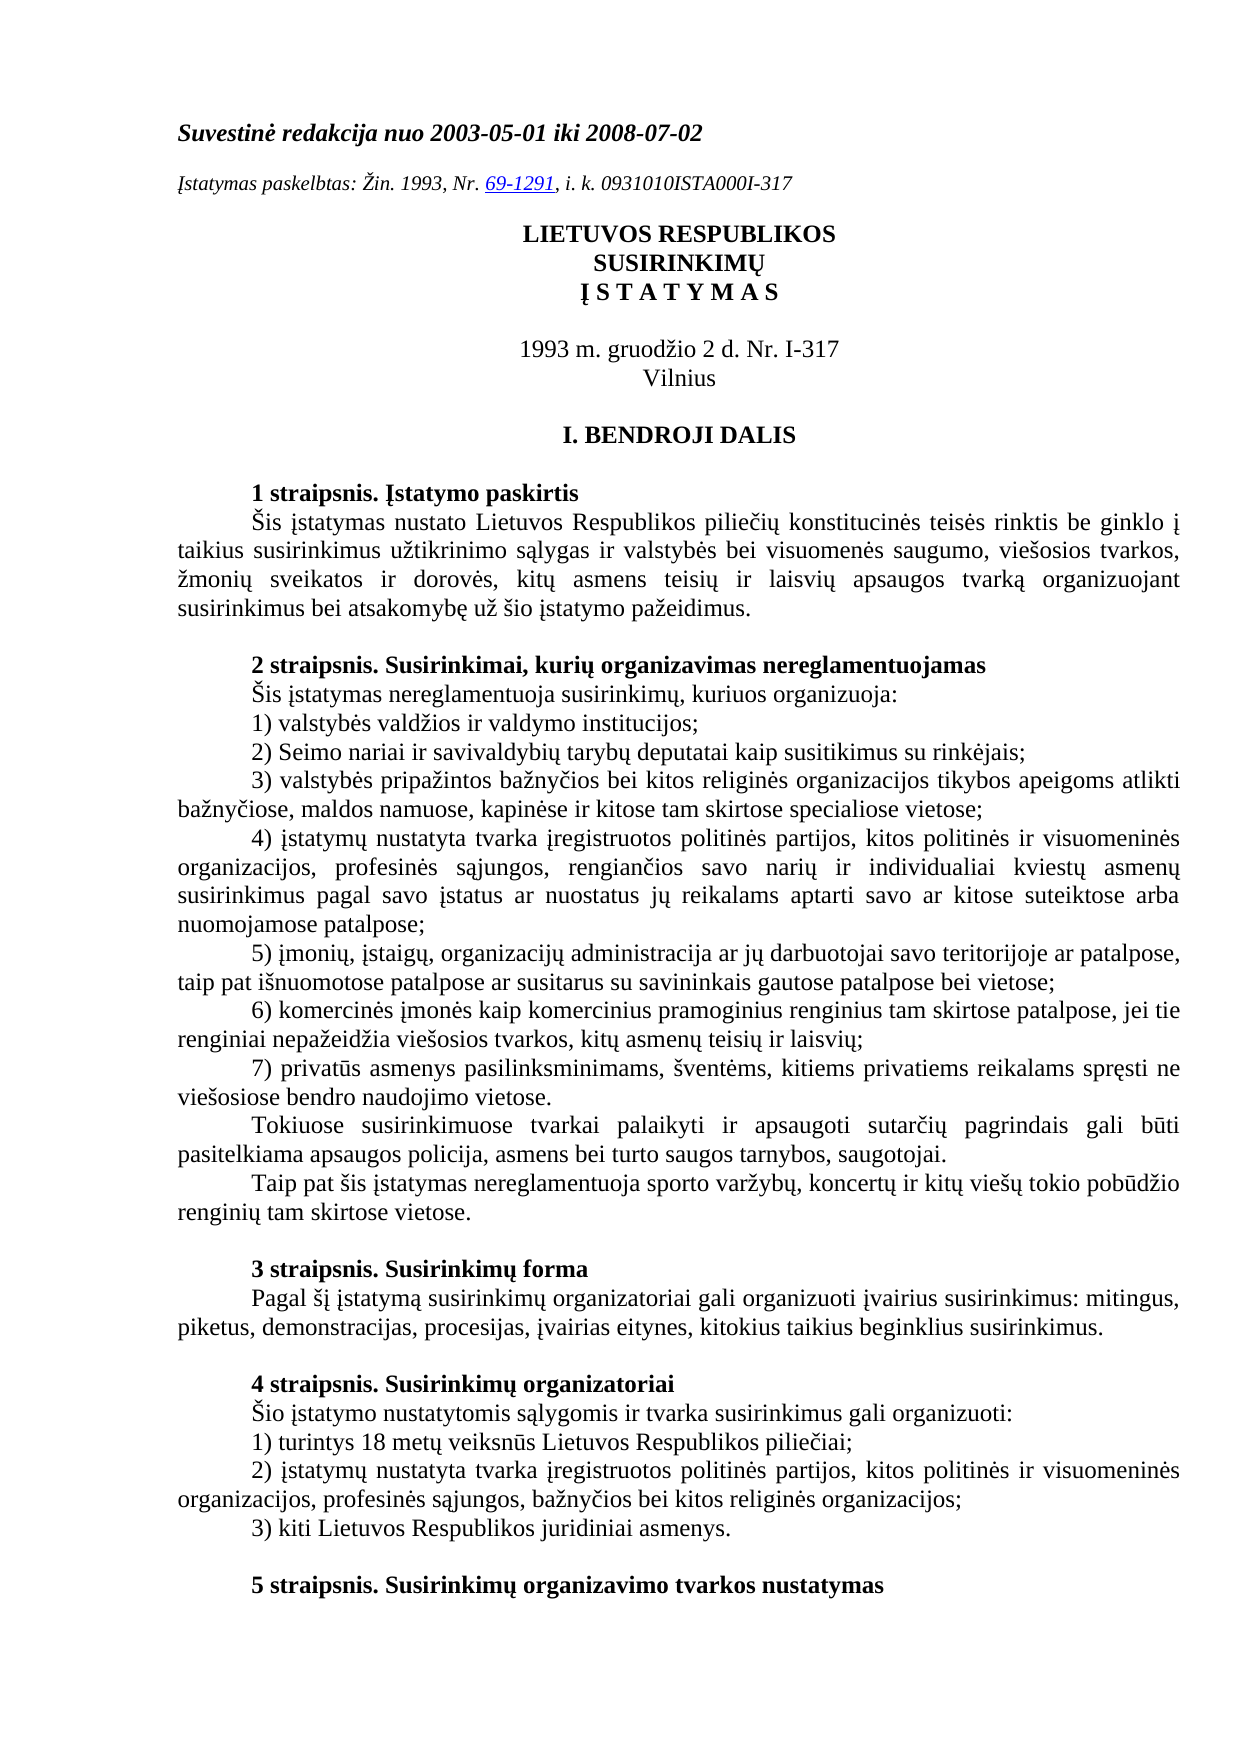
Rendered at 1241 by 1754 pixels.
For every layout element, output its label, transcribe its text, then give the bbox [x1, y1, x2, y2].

text 3) valstybės pripažintos bažnyčios bei kitos religinės organizacijos tikybos apeigoms atlikti bažnyčiose, maldos namuose, kapinėse ir kitose tam skirtose specialiose vietose; [177, 765, 1181, 823]
text Šis įstatymas nereglamentuoja susirinkimų, kuriuos organizuoja: [177, 679, 1181, 708]
text Suvestinė redakcija nuo 2003-05-01 iki 2008-07-02 [177, 118, 1181, 147]
text 2 straipsnis. Susirinkimai, kurių organizavimas nereglamentuojamas [177, 650, 1181, 679]
text 1) valstybės valdžios ir valdymo institucijos; [177, 708, 1181, 737]
text LIETUVOS RESPUBLIKOS [177, 219, 1181, 248]
text SUSIRINKIMŲ [177, 248, 1181, 277]
text I. BENDROJI DALIS [177, 420, 1181, 449]
text 5 straipsnis. Susirinkimų organizavimo tvarkos nustatymas [177, 1570, 1181, 1599]
text Pagal šį įstatymą susirinkimų organizatoriai gali organizuoti įvairius susirinkimus: mitingus, piketus, demonstracijas, procesijas, įvairias eitynes, kitokius taikius beginklius susirinkimus. [177, 1283, 1181, 1340]
text 7) privatūs asmenys pasilinksminimams, šventėms, kitiems privatiems reikalams spręsti ne viešosiose bendro naudojimo vietose. [177, 1053, 1181, 1110]
text 4 straipsnis. Susirinkimų organizatoriai [177, 1369, 1181, 1398]
text Taip pat šis įstatymas nereglamentuoja sporto varžybų, koncertų ir kitų viešų tokio pobūdžio renginių tam skirtose vietose. [177, 1168, 1181, 1225]
text 4) įstatymų nustatyta tvarka įregistruotos politinės partijos, kitos politinės ir visuomeninės organizacijos, profesinės sąjungos, rengiančios savo narių ir individualiai kviestų asmenų susirinkimus pagal savo įstatus ar nuostatus jų reikalams aptarti savo ar kitose suteiktose arba nuomojamose patalpose; [177, 823, 1181, 938]
text Įstatymas paskelbtas: Žin. 1993, Nr. 69-1291, i. k. 0931010ISTA000I-317 [177, 171, 1181, 195]
text 6) komercinės įmonės kaip komercinius pramoginius renginius tam skirtose patalpose, jei tie renginiai nepažeidžia viešosios tvarkos, kitų asmenų teisių ir laisvių; [177, 995, 1181, 1053]
text Vilnius [177, 363, 1181, 392]
text Šio įstatymo nustatytomis sąlygomis ir tvarka susirinkimus gali organizuoti: [177, 1398, 1181, 1427]
text Tokiuose susirinkimuose tvarkai palaikyti ir apsaugoti sutarčių pagrindais gali būti pasitelkiama apsaugos policija, asmens bei turto saugos tarnybos, saugotojai. [177, 1110, 1181, 1168]
text 2) Seimo nariai ir savivaldybių tarybų deputatai kaip susitikimus su rinkėjais; [177, 737, 1181, 765]
text Į S T A T Y M A S [177, 277, 1181, 305]
text 1) turintys 18 metų veiksnūs Lietuvos Respublikos piliečiai; [177, 1427, 1181, 1455]
text 2) įstatymų nustatyta tvarka įregistruotos politinės partijos, kitos politinės ir visuomeninės organizacijos, profesinės sąjungos, bažnyčios bei kitos religinės organizacijos; [177, 1455, 1181, 1513]
text 5) įmonių, įstaigų, organizacijų administracija ar jų darbuotojai savo teritorijoje ar patalpose, taip pat išnuomotose patalpose ar susitarus su savininkais gautose patalpose bei vietose; [177, 938, 1181, 995]
text 1993 m. gruodžio 2 d. Nr. I-317 [177, 334, 1181, 363]
text 3) kiti Lietuvos Respublikos juridiniai asmenys. [177, 1513, 1181, 1542]
text Šis įstatymas nustato Lietuvos Respublikos piliečių konstitucinės teisės rinktis be ginklo į taikius susirinkimus užtikrinimo sąlygas ir valstybės bei visuomenės saugumo, viešosios tvarkos, žmonių sveikatos ir dorovės, kitų asmens teisių ir laisvių apsaugos tvarką organizuojant susirinkimus bei atsakomybę už šio įstatymo pažeidimus. [177, 507, 1181, 622]
text 1 straipsnis. Įstatymo paskirtis [177, 478, 1181, 507]
text 3 straipsnis. Susirinkimų forma [177, 1254, 1181, 1283]
